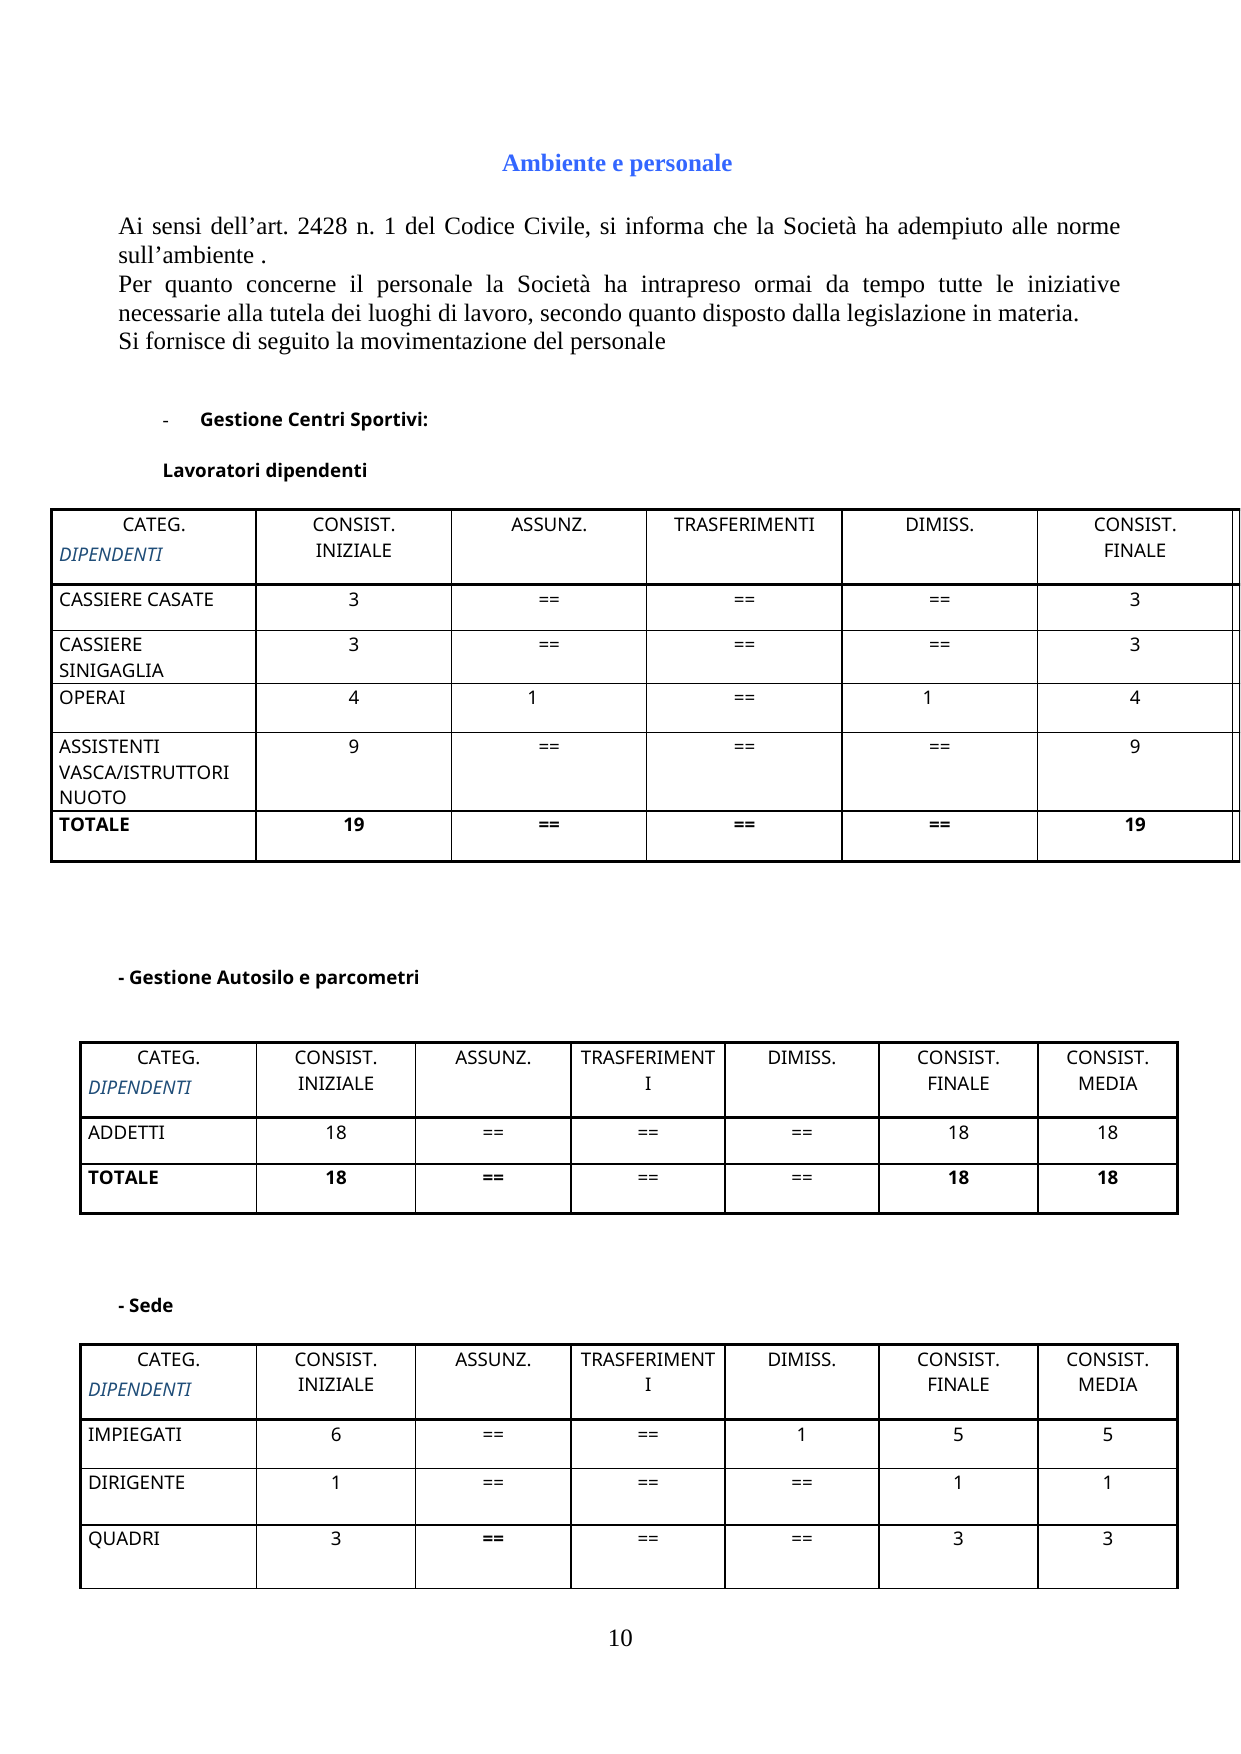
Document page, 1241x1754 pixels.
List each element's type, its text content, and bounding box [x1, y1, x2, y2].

table_cell IMPIEGATI [82, 1421, 256, 1467]
table_cell == [843, 631, 1037, 682]
table_cell == [843, 733, 1037, 810]
table_header ASSUNZ. [416, 1346, 570, 1418]
table_cell 1 [1039, 1469, 1176, 1524]
table_cell == [726, 1526, 878, 1587]
table_cell == [416, 1526, 570, 1587]
table_header CONSIST. FINALE [1038, 511, 1232, 583]
table_cell 5 [880, 1421, 1037, 1467]
table_cell == [452, 631, 646, 682]
table_cell 18 [880, 1119, 1037, 1163]
table_header CONSIST. INIZIALE [257, 1044, 415, 1116]
table_header ASSUNZ. [416, 1044, 570, 1116]
table_cell 1 [843, 684, 1037, 732]
table_cell == [572, 1469, 724, 1524]
table_cell 3 [257, 1526, 415, 1587]
table_cell 3 [257, 586, 451, 630]
table_header CATEG. DIPENDENTI [82, 1044, 256, 1116]
table_cell == [647, 586, 841, 630]
table_cell 4 [1233, 684, 1239, 732]
table_cell == [726, 1469, 878, 1524]
table_cell 18 [257, 1119, 415, 1163]
table_header DIMISS. [843, 511, 1037, 583]
table_cell == [726, 1119, 878, 1163]
table_cell 9 [1038, 733, 1232, 810]
table_cell ADDETTI [82, 1119, 256, 1163]
list Gestione Centri Sportivi: [162, 406, 1122, 432]
table_cell == [572, 1165, 724, 1212]
table_cell 18 [257, 1165, 415, 1212]
table_header TRASFERIMENTI [647, 511, 841, 583]
table_cell 18 [880, 1165, 1037, 1212]
table_cell 4 [1038, 684, 1232, 732]
table_cell 5 [1039, 1421, 1176, 1467]
table_cell 3 [1233, 586, 1239, 630]
table_cell == [843, 586, 1037, 630]
table_cell 3 [1233, 631, 1239, 682]
table_cell 1 [726, 1421, 878, 1467]
table_cell TOTALE [53, 812, 255, 859]
text Si fornisce di seguito la movimentazione del personale [118, 326, 1122, 355]
table_cell 3 [1039, 1526, 1176, 1587]
table_cell == [726, 1165, 878, 1212]
table_cell == [452, 586, 646, 630]
table_cell 18 [1039, 1165, 1176, 1212]
table_cell == [647, 812, 841, 859]
table_cell 1 [257, 1469, 415, 1524]
table_header CATEG. DIPENDENTI [82, 1346, 256, 1418]
table_cell == [572, 1119, 724, 1163]
table_cell == [416, 1469, 570, 1524]
table_cell 19 [257, 812, 451, 859]
table_header CONSIST. MEDIA [1039, 1346, 1176, 1418]
table_cell == [843, 812, 1037, 859]
table_cell 3 [880, 1526, 1037, 1587]
table_cell == [416, 1165, 570, 1212]
table_cell == [416, 1421, 570, 1467]
table_cell 19 [1038, 812, 1232, 859]
table_cell OPERAI [53, 684, 255, 732]
text Per quanto concerne il personale la Società ha intrapreso ormai da tempo tutte le iniziative necessarie alla tutela dei luoghi di lavoro, secondo quanto disposto dalla legislazione in materia. [118, 269, 1122, 326]
table_cell 4 [257, 684, 451, 732]
table_cell CASSIERE CASATE [53, 586, 255, 630]
table_header CONSIST. FINALE [880, 1346, 1037, 1418]
table_cell == [647, 684, 841, 732]
table_cell == [452, 733, 646, 810]
table_cell 1 [880, 1469, 1037, 1524]
table_cell DIRIGENTE [82, 1469, 256, 1524]
table_cell 3 [1038, 631, 1232, 682]
table_cell == [572, 1421, 724, 1467]
table_header CONSIST. MEDIA [1233, 511, 1239, 583]
table_cell 9 [257, 733, 451, 810]
table_cell == [647, 733, 841, 810]
table_cell 18 [1039, 1119, 1176, 1163]
table_header DIMISS. [726, 1044, 878, 1116]
text Lavoratori dipendenti [162, 457, 1122, 483]
text - Gestione Autosilo e parcometri [118, 965, 1122, 990]
table_cell 19 [1233, 812, 1239, 859]
table_header CONSIST. INIZIALE [257, 1346, 415, 1418]
table_cell 1 [452, 684, 646, 732]
subtitle Ambiente e personale [118, 148, 1122, 176]
table_cell == [416, 1119, 570, 1163]
table_header CATEG. DIPENDENTI [53, 511, 255, 583]
table_cell QUADRI [82, 1526, 256, 1587]
table_header TRASFERIMENTI [572, 1044, 724, 1116]
table_header CONSIST. FINALE [880, 1044, 1037, 1116]
table_cell 6 [257, 1421, 415, 1467]
table_cell == [452, 812, 646, 859]
table_header ASSUNZ. [452, 511, 646, 583]
table_cell 3 [1038, 586, 1232, 630]
table_cell 9 [1233, 733, 1239, 810]
table_cell TOTALE [82, 1165, 256, 1212]
table_header DIMISS. [726, 1346, 878, 1418]
table_header CONSIST. INIZIALE [257, 511, 451, 583]
table_cell == [572, 1526, 724, 1587]
text - Sede [118, 1292, 1122, 1317]
table_header TRASFERIMENTI [572, 1346, 724, 1418]
table_cell == [647, 631, 841, 682]
table_cell CASSIERE SINIGAGLIA [53, 631, 255, 682]
table_cell 3 [257, 631, 451, 682]
text Ai sensi dell’art. 2428 n. 1 del Codice Civile, si informa che la Società ha adempiuto alle norme sull’ambiente . [118, 211, 1122, 269]
table_cell ASSISTENTI VASCA/ISTRUTTORI NUOTO [53, 733, 255, 810]
table_header CONSIST. MEDIA [1039, 1044, 1176, 1116]
